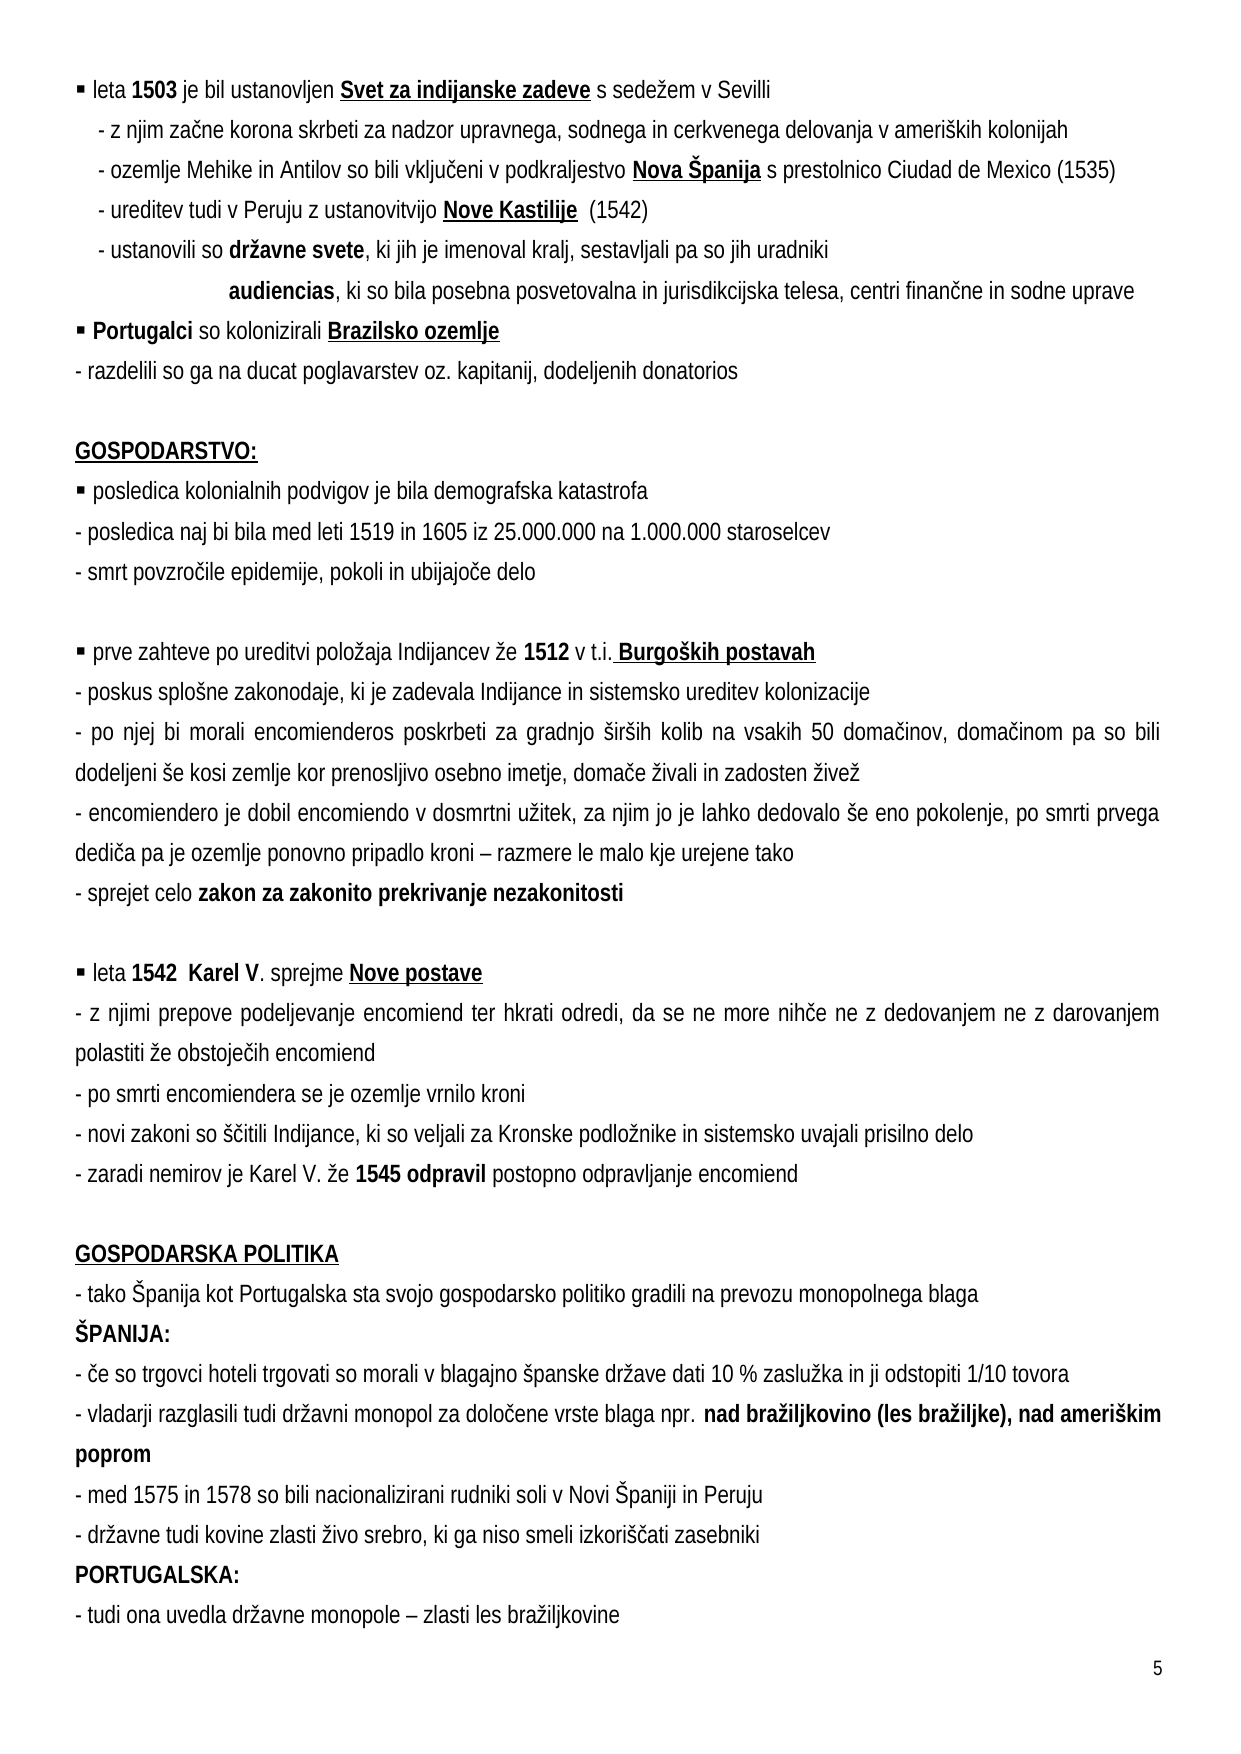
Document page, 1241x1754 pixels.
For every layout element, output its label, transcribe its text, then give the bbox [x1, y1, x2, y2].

text - encomiendero je dobil encomiendo v dosmrtni užitek, za njim jo je lahko dedovalo še eno pokolenje, po smrti prvega dediča pa je ozemlje ponovno pripadlo kroni – razmere le malo kje urejene tako [75, 798, 1162, 866]
text - smrt povzročile epidemije, pokoli in ubijajoče delo [75, 557, 1162, 585]
text - ustanovili so državne svete, ki jih je imenoval kralj, sestavljali pa so jih uradniki [75, 236, 1162, 264]
list Portugalci so kolonizirali Brazilsko ozemlje [75, 316, 1162, 344]
text - sprejet celo zakon za zakonito prekrivanje nezakonitosti [75, 878, 1162, 906]
text - poskus splošne zakonodaje, ki je zadevala Indijance in sistemsko ureditev kolonizacije [75, 677, 1162, 706]
text PORTUGALSKA: [75, 1560, 1162, 1588]
text audiencias, ki so bila posebna posvetovalna in jurisdikcijska telesa, centri finančne in sodne uprave [75, 276, 1162, 304]
text - novi zakoni so ščitili Indijance, ki so veljali za Kronske podložnike in sistemsko uvajali prisilno delo [75, 1119, 1162, 1147]
text - razdelili so ga na ducat poglavarstev oz. kapitanij, dodeljenih donatorios [75, 356, 1162, 385]
list posledica kolonialnih podvigov je bila demografska katastrofa [75, 476, 1162, 505]
text - po smrti encomiendera se je ozemlje vrnilo kroni [75, 1078, 1162, 1107]
text ŠPANIJA: [75, 1319, 1162, 1348]
text - zaradi nemirov je Karel V. že 1545 odpravil postopno odpravljanje encomiend [75, 1159, 1162, 1187]
list prve zahteve po ureditvi položaja Indijancev že 1512 v t.i. Burgoških postavah [75, 637, 1162, 666]
text - ozemlje Mehike in Antilov so bili vključeni v podkraljestvo Nova Španija s prestolnico Ciudad de Mexico (1535) [75, 155, 1162, 184]
text - z njim začne korona skrbeti za nadzor upravnega, sodnega in cerkvenega delovanja v ameriških kolonijah [75, 115, 1162, 144]
text - če so trgovci hoteli trgovati so morali v blagajno španske države dati 10 % zaslužka in ji odstopiti 1/10 tovora [75, 1359, 1162, 1388]
text - med 1575 in 1578 so bili nacionalizirani rudniki soli v Novi Španiji in Peruju [75, 1479, 1162, 1508]
text - posledica naj bi bila med leti 1519 in 1605 iz 25.000.000 na 1.000.000 staroselcev [75, 517, 1162, 545]
text - ureditev tudi v Peruju z ustanovitvijo Nove Kastilije (1542) [75, 195, 1162, 224]
text - vladarji razglasili tudi državni monopol za določene vrste blaga npr. nad bražiljkovino (les bražiljke), nad ameriškim poprom [75, 1399, 1162, 1468]
list leta 1503 je bil ustanovljen Svet za indijanske zadeve s sedežem v Sevilli [75, 75, 1162, 104]
text - državne tudi kovine zlasti živo srebro, ki ga niso smeli izkoriščati zasebniki [75, 1520, 1162, 1548]
text - po njej bi morali encomienderos poskrbeti za gradnjo širših kolib na vsakih 50 domačinov, domačinom pa so bili dodeljeni še kosi zemlje kor prenosljivo osebno imetje, domače živali in zadosten živež [75, 717, 1162, 786]
text - tako Španija kot Portugalska sta svojo gospodarsko politiko gradili na prevozu monopolnega blaga [75, 1279, 1162, 1308]
text GOSPODARSKA POLITIKA [75, 1239, 1162, 1268]
text GOSPODARSTVO: [75, 436, 1162, 465]
list leta 1542 Karel V. sprejme Nove postave [75, 958, 1162, 987]
text - z njimi prepove podeljevanje encomiend ter hkrati odredi, da se ne more nihče ne z dedovanjem ne z darovanjem polastiti že obstoječih encomiend [75, 998, 1162, 1067]
text - tudi ona uvedla državne monopole – zlasti les bražiljkovine [75, 1600, 1162, 1628]
